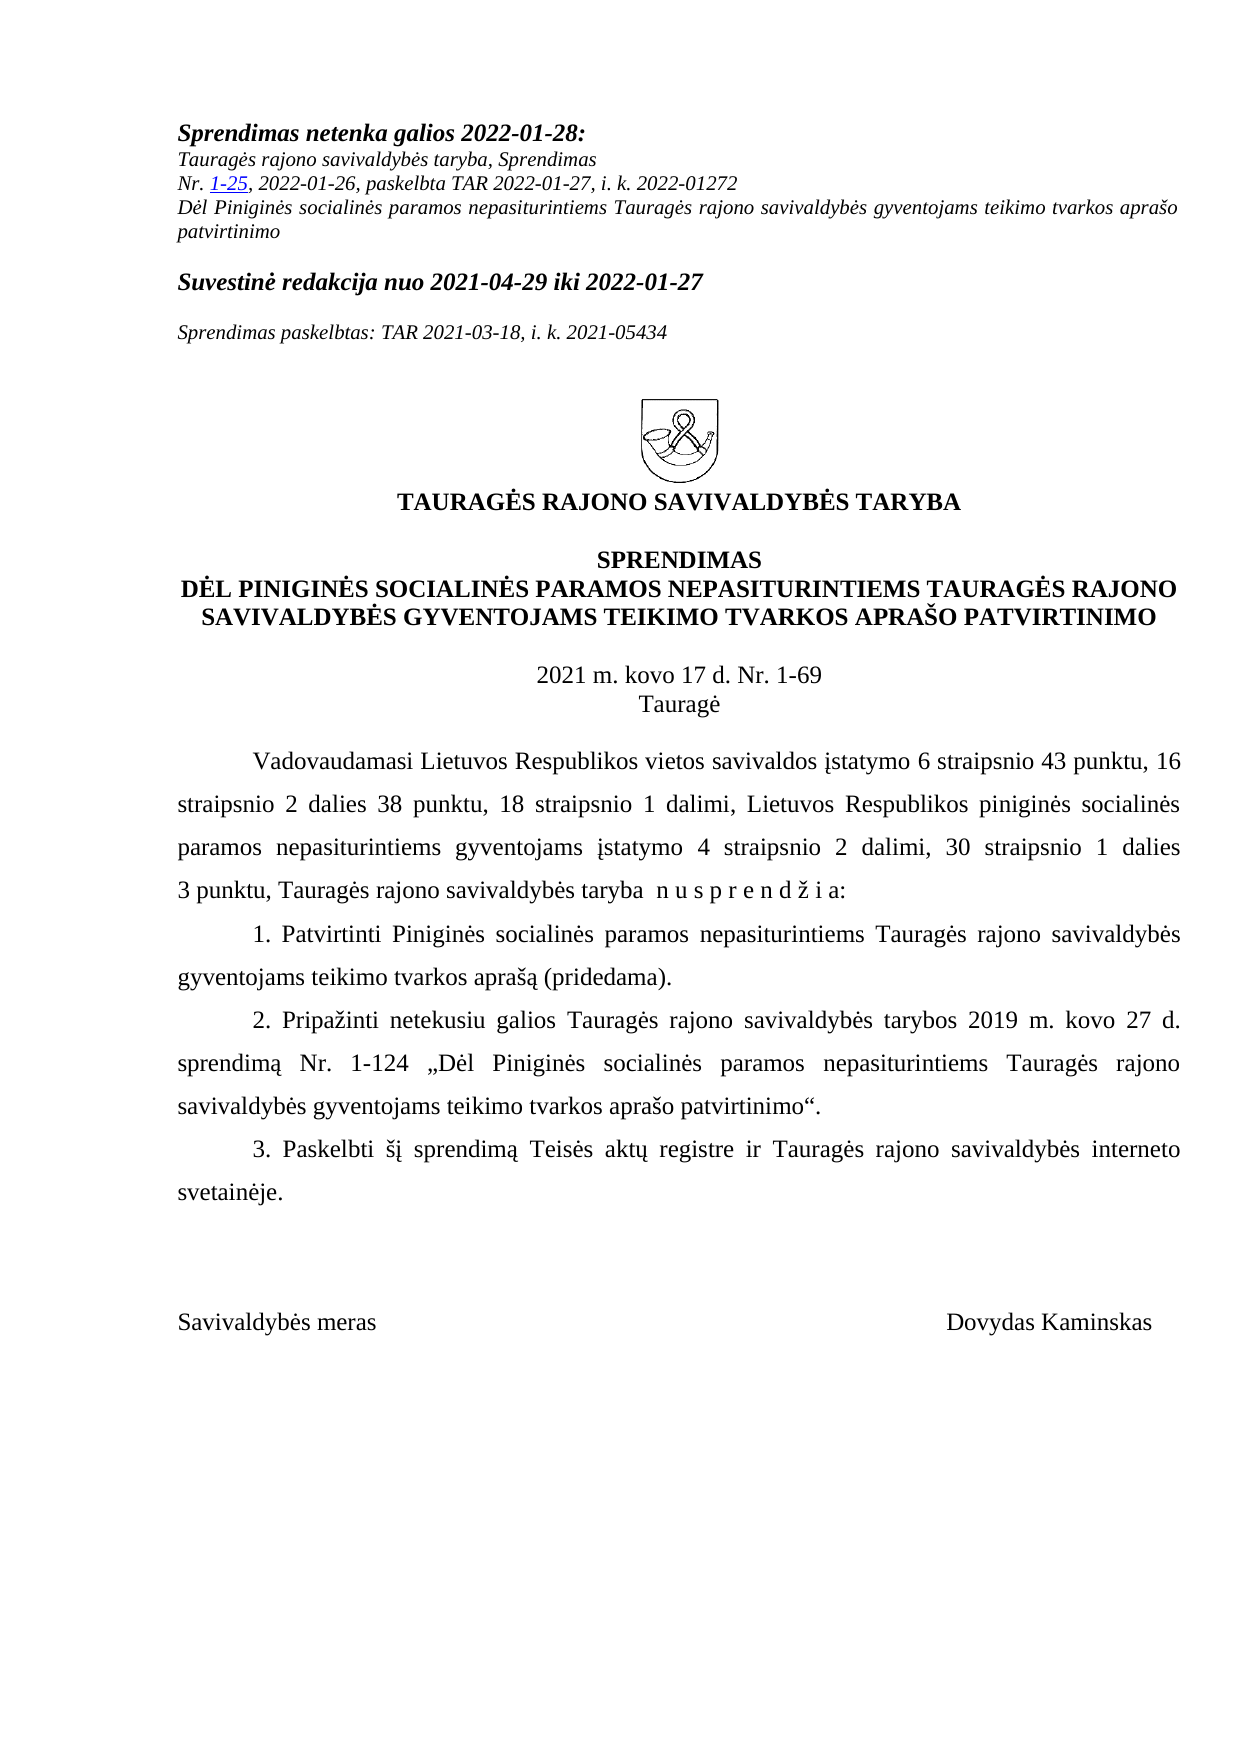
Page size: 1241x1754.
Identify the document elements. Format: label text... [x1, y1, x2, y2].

text TAURAGĖS RAJONO SAVIVALDYBĖS TARYBA [177, 487, 1181, 516]
text Vadovaudamasi Lietuvos Respublikos vietos savivaldos įstatymo 6 straipsnio 43 punktu, 16 straipsnio 2 dalies 38 punktu, 18 straipsnio 1 dalimi, Lietuvos Respublikos piniginės socialinės paramos nepasiturintiems gyventojams įstatymo 4 straipsnio 2 dalimi, 30 straipsnio 1 dalies 3 punktu, Tauragės rajono savivaldybės taryba n u s p r e n d ž i a: [177, 746, 1181, 904]
text SPRENDIMAS [177, 545, 1181, 574]
text 3. Paskelbti šį sprendimą Teisės aktų registre ir Tauragės rajono savivaldybės interneto svetainėje. [177, 1134, 1181, 1206]
text Dėl Piniginės socialinės paramos nepasiturintiems Tauragės rajono savivaldybės gyventojams teikimo tvarkos aprašo patvirtinimo [177, 195, 1181, 243]
text 2. Pripažinti netekusiu galios Tauragės rajono savivaldybės tarybos 2019 m. kovo 27 d. sprendimą Nr. 1-124 „Dėl Piniginės socialinės paramos nepasiturintiems Tauragės rajono savivaldybės gyventojams teikimo tvarkos aprašo patvirtinimo“. [177, 1005, 1181, 1120]
text DĖL PINIGINĖS SOCIALINĖS PARAMOS NEPASITURINTIEMS TAURAGĖS RAJONO SAVIVALDYBĖS GYVENTOJAMS TEIKIMO TVARKOS APRAŠO PATVIRTINIMO [177, 574, 1181, 631]
text Tauragė [177, 689, 1181, 717]
text Suvestinė redakcija nuo 2021-04-29 iki 2022-01-27 [177, 267, 1181, 296]
text Nr. 1-25, 2022-01-26, paskelbta TAR 2022-01-27, i. k. 2022-01272 [177, 171, 1181, 195]
text 2021 m. kovo 17 d. Nr. 1-69 [177, 660, 1181, 689]
text Tauragės rajono savivaldybės taryba, Sprendimas [177, 147, 1181, 171]
text Sprendimas paskelbtas: TAR 2021-03-18, i. k. 2021-05434 [177, 320, 1181, 344]
text 1. Patvirtinti Piniginės socialinės paramos nepasiturintiems Tauragės rajono savivaldybės gyventojams teikimo tvarkos aprašą (pridedama). [177, 919, 1181, 991]
text Sprendimas netenka galios 2022-01-28: [177, 118, 1181, 147]
text Savivaldybės meras Dovydas Kaminskas [177, 1307, 1181, 1336]
